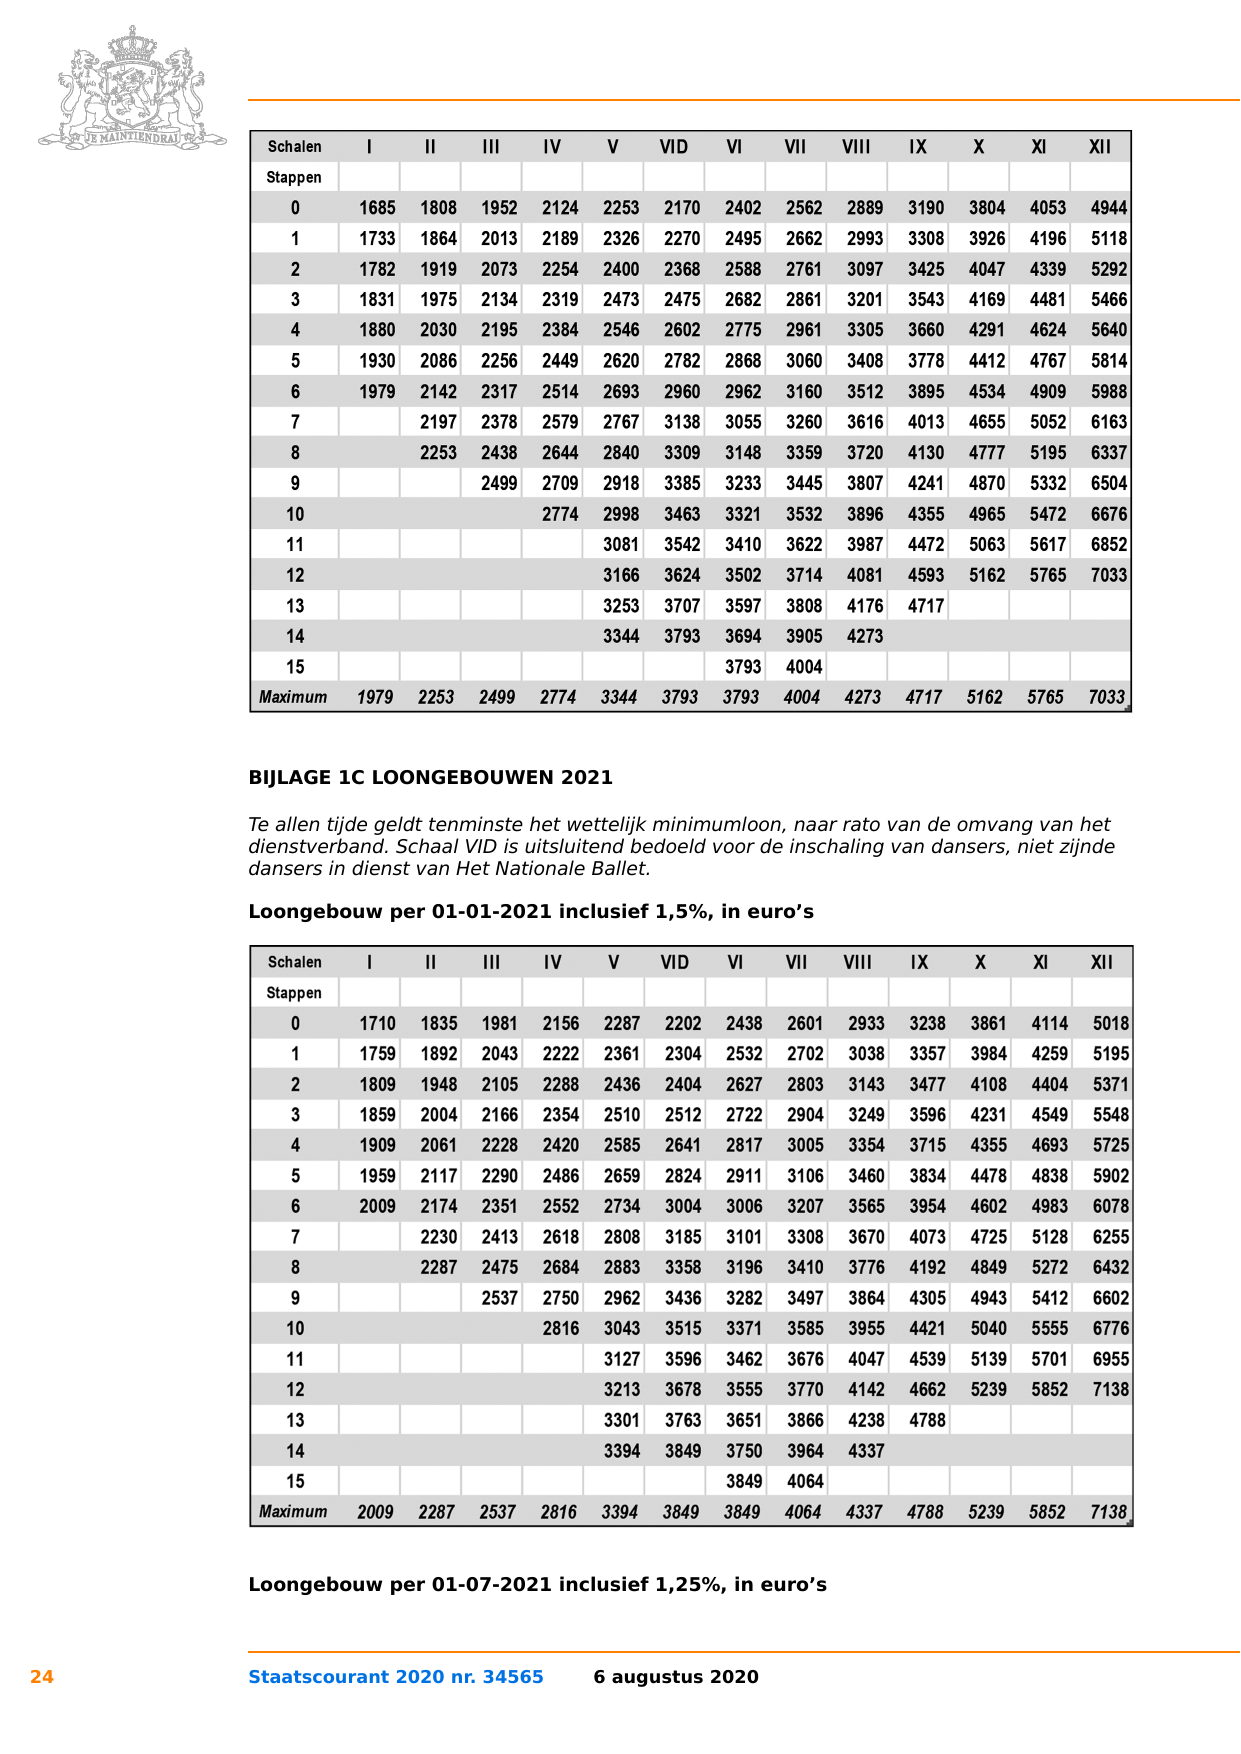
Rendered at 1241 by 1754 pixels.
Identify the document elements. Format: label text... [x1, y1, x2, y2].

picture [248, 130, 1134, 715]
text Loongebouw per 01-07-2021 inclusief 1,25%, in euro’s [248, 1574, 1163, 1596]
text Te allen tijde geldt tenminste het wettelijk minimumloon, naar rato van de omvang van het dienstverband. Schaal VID is uitsluitend bedoeld voor de inschaling van dansers, niet zijnde dansers in dienst van Het Nationale Ballet. [248, 813, 1163, 879]
picture [248, 945, 1134, 1530]
subtitle BIJLAGE 1C LOONGEBOUWEN 2021 [248, 767, 1163, 788]
text Loongebouw per 01-01-2021 inclusief 1,5%, in euro’s [248, 901, 1163, 923]
picture [38, 25, 227, 150]
